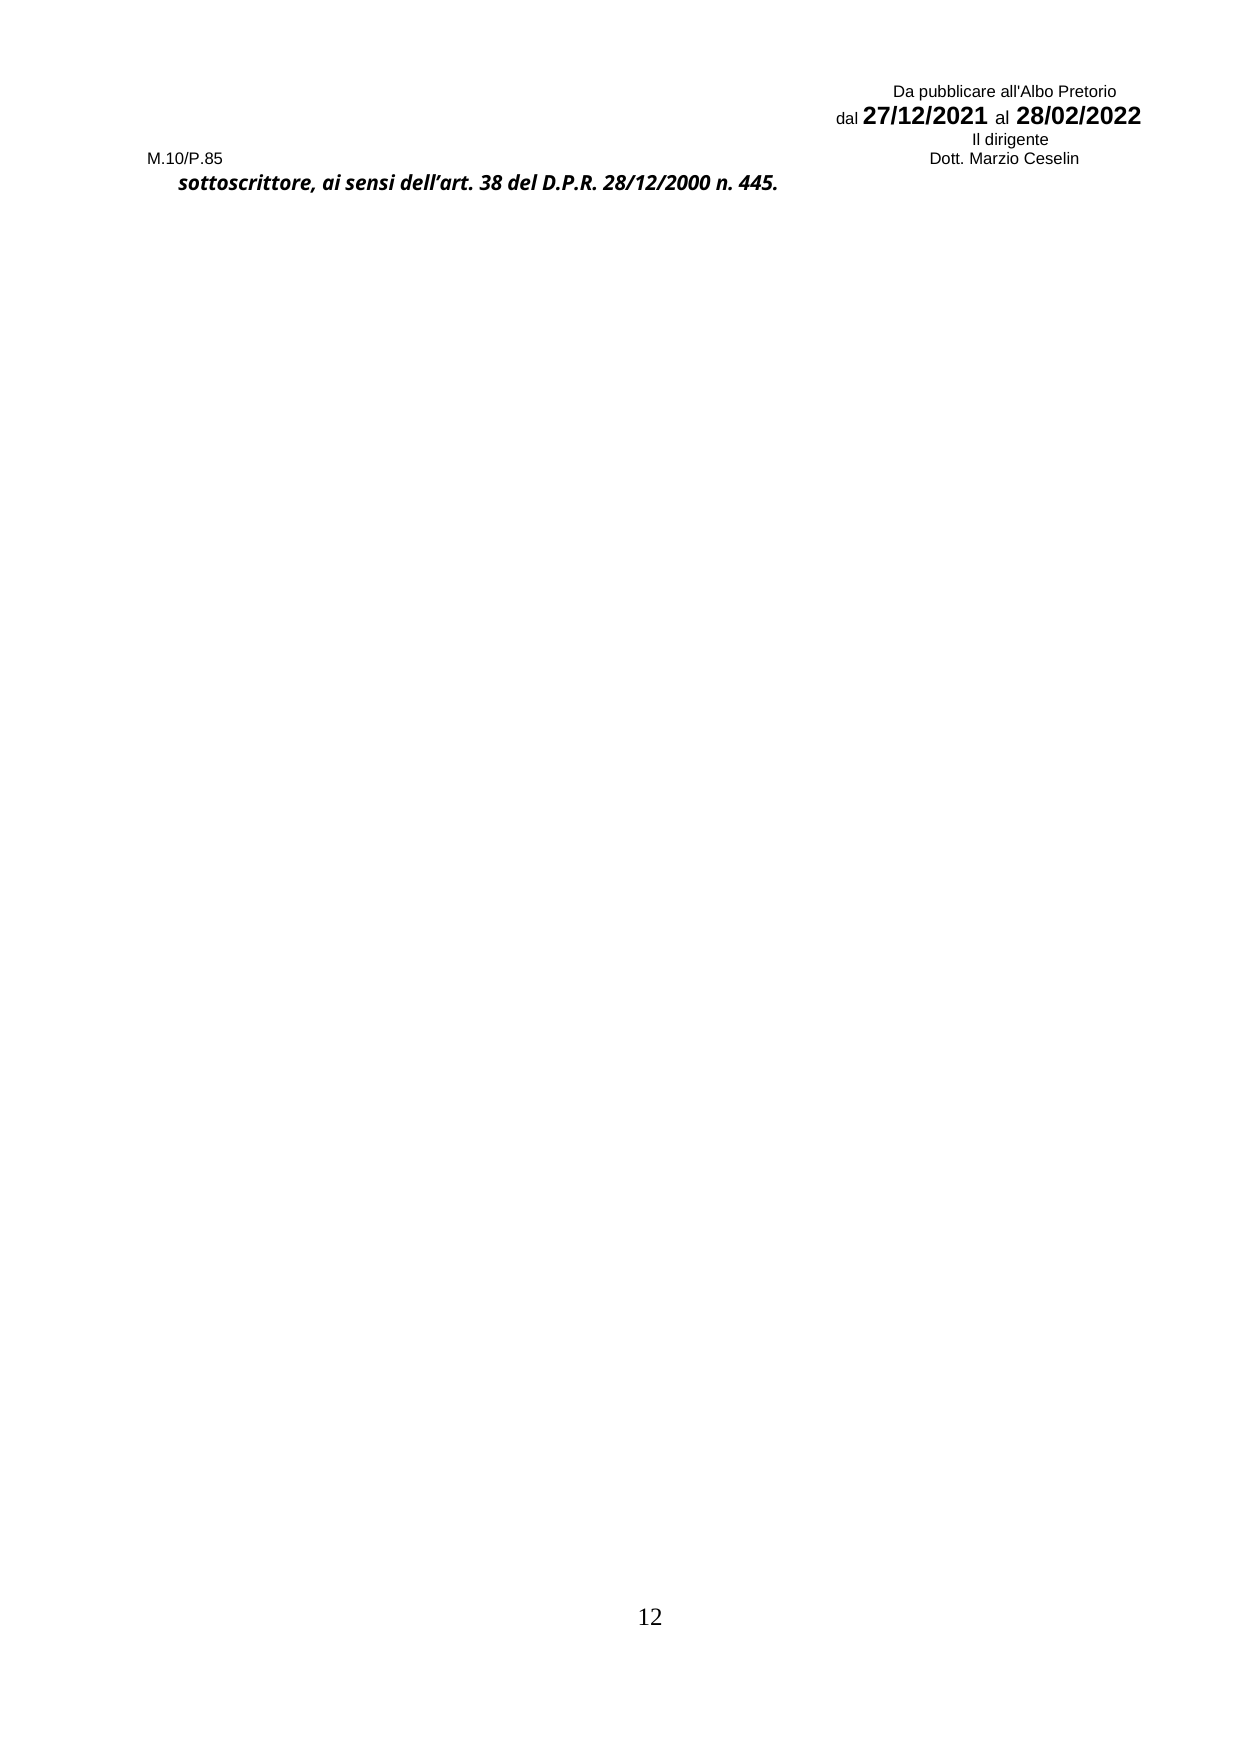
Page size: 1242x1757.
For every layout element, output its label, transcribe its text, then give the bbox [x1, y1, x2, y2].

text sottoscrittore, ai sensi dell’art. 38 del D.P.R. 28/12/2000 n. 445. [147, 168, 1153, 196]
